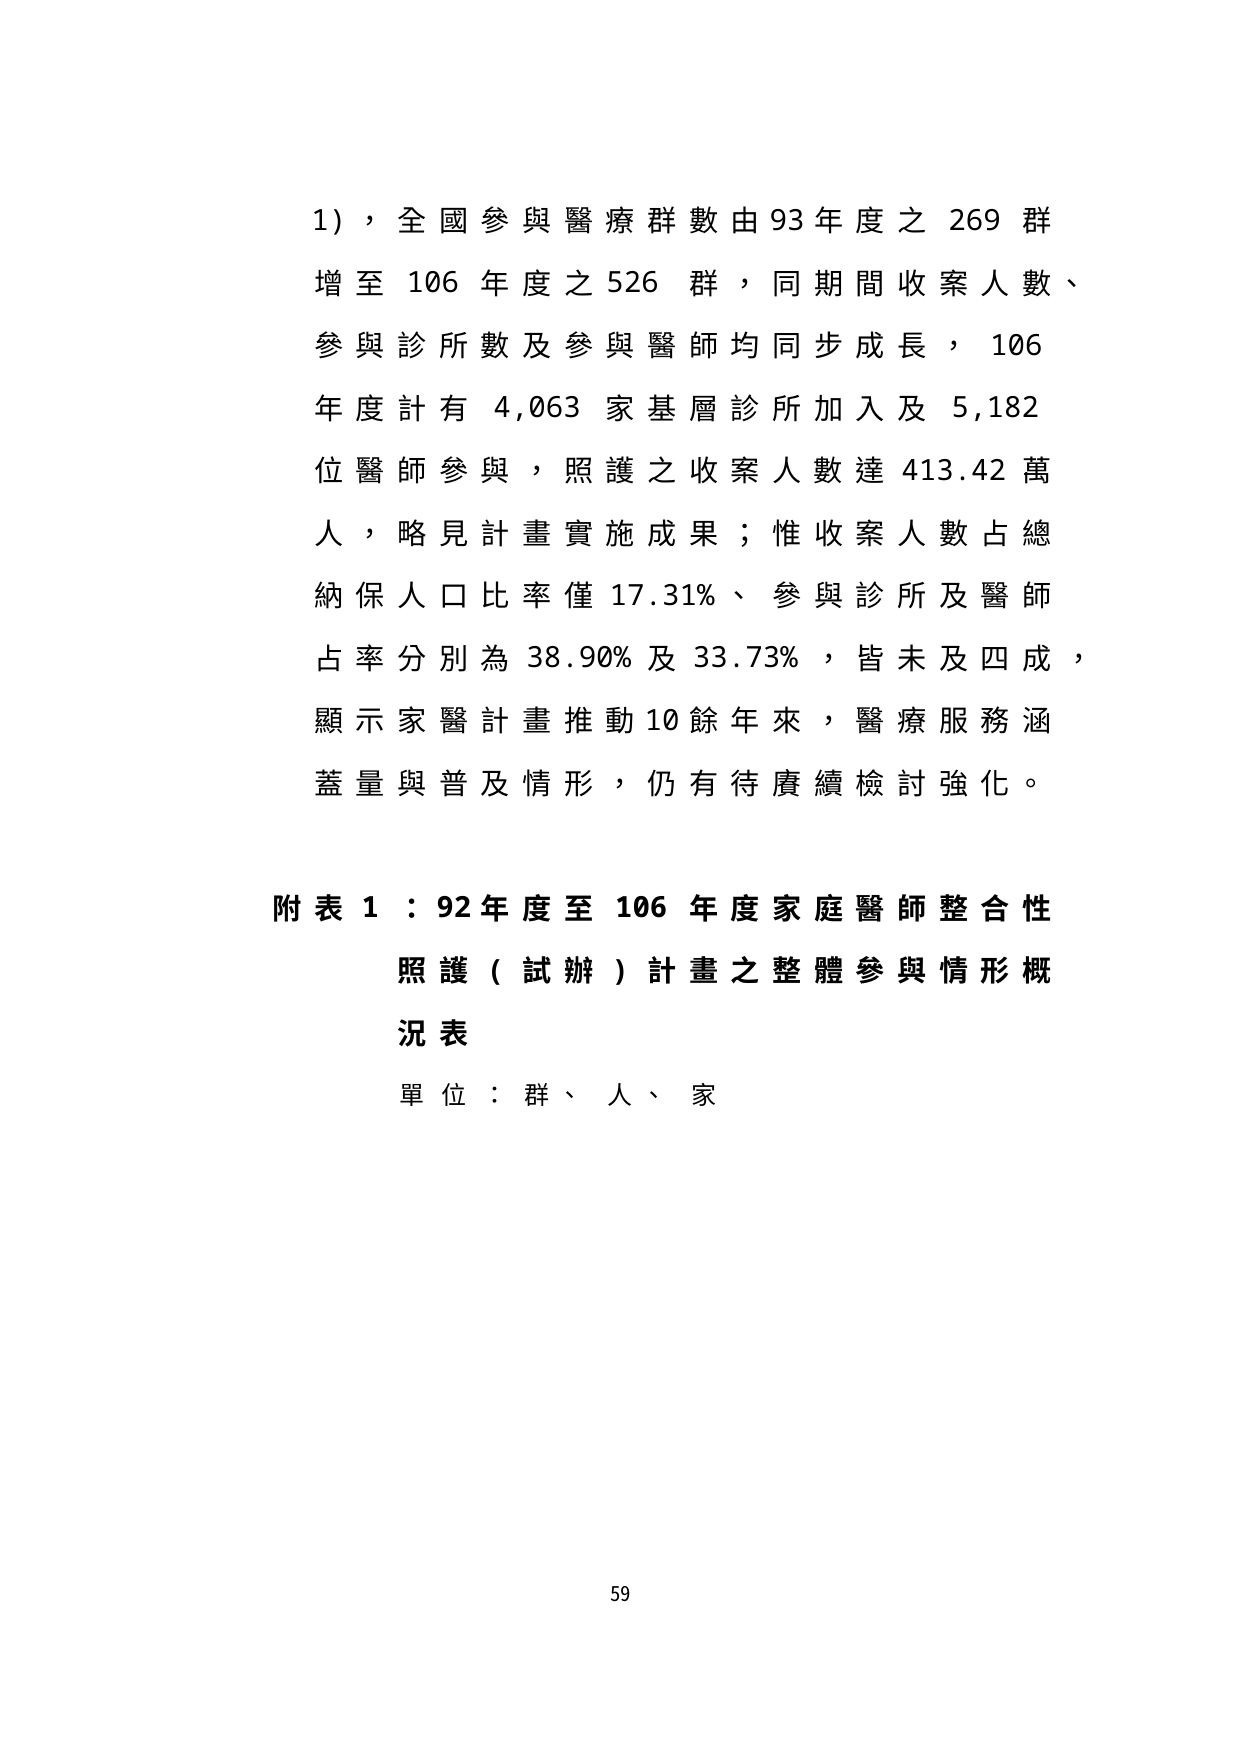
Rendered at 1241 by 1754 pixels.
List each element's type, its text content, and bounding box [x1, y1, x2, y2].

text 依歷年家醫計畫之參與資料(詳附表1)，全國參與醫療群數由93年度之269群增至106年度之526 群，同期間收案人數、參與診所數及參與醫師均同步成長，106年度計有4,063家基層診所加入及5,182位醫師參與，照護之收案人數達413.42萬人，略見計畫實施成果；惟收案人數占總納保人口比率僅17.31%、參與診所及醫師占率分別為38.90%及33.73%，皆未及四成，顯示家醫計畫推動10餘年來，醫療服務涵蓋量與普及情形，仍有待賡續檢討強化。 [271, 177, 1058, 802]
text 附表1：92年度至106年度家庭醫師整合性照護(試辦)計畫之整體參與情形概況表 單位：群、人、家 [240, 865, 1058, 1115]
